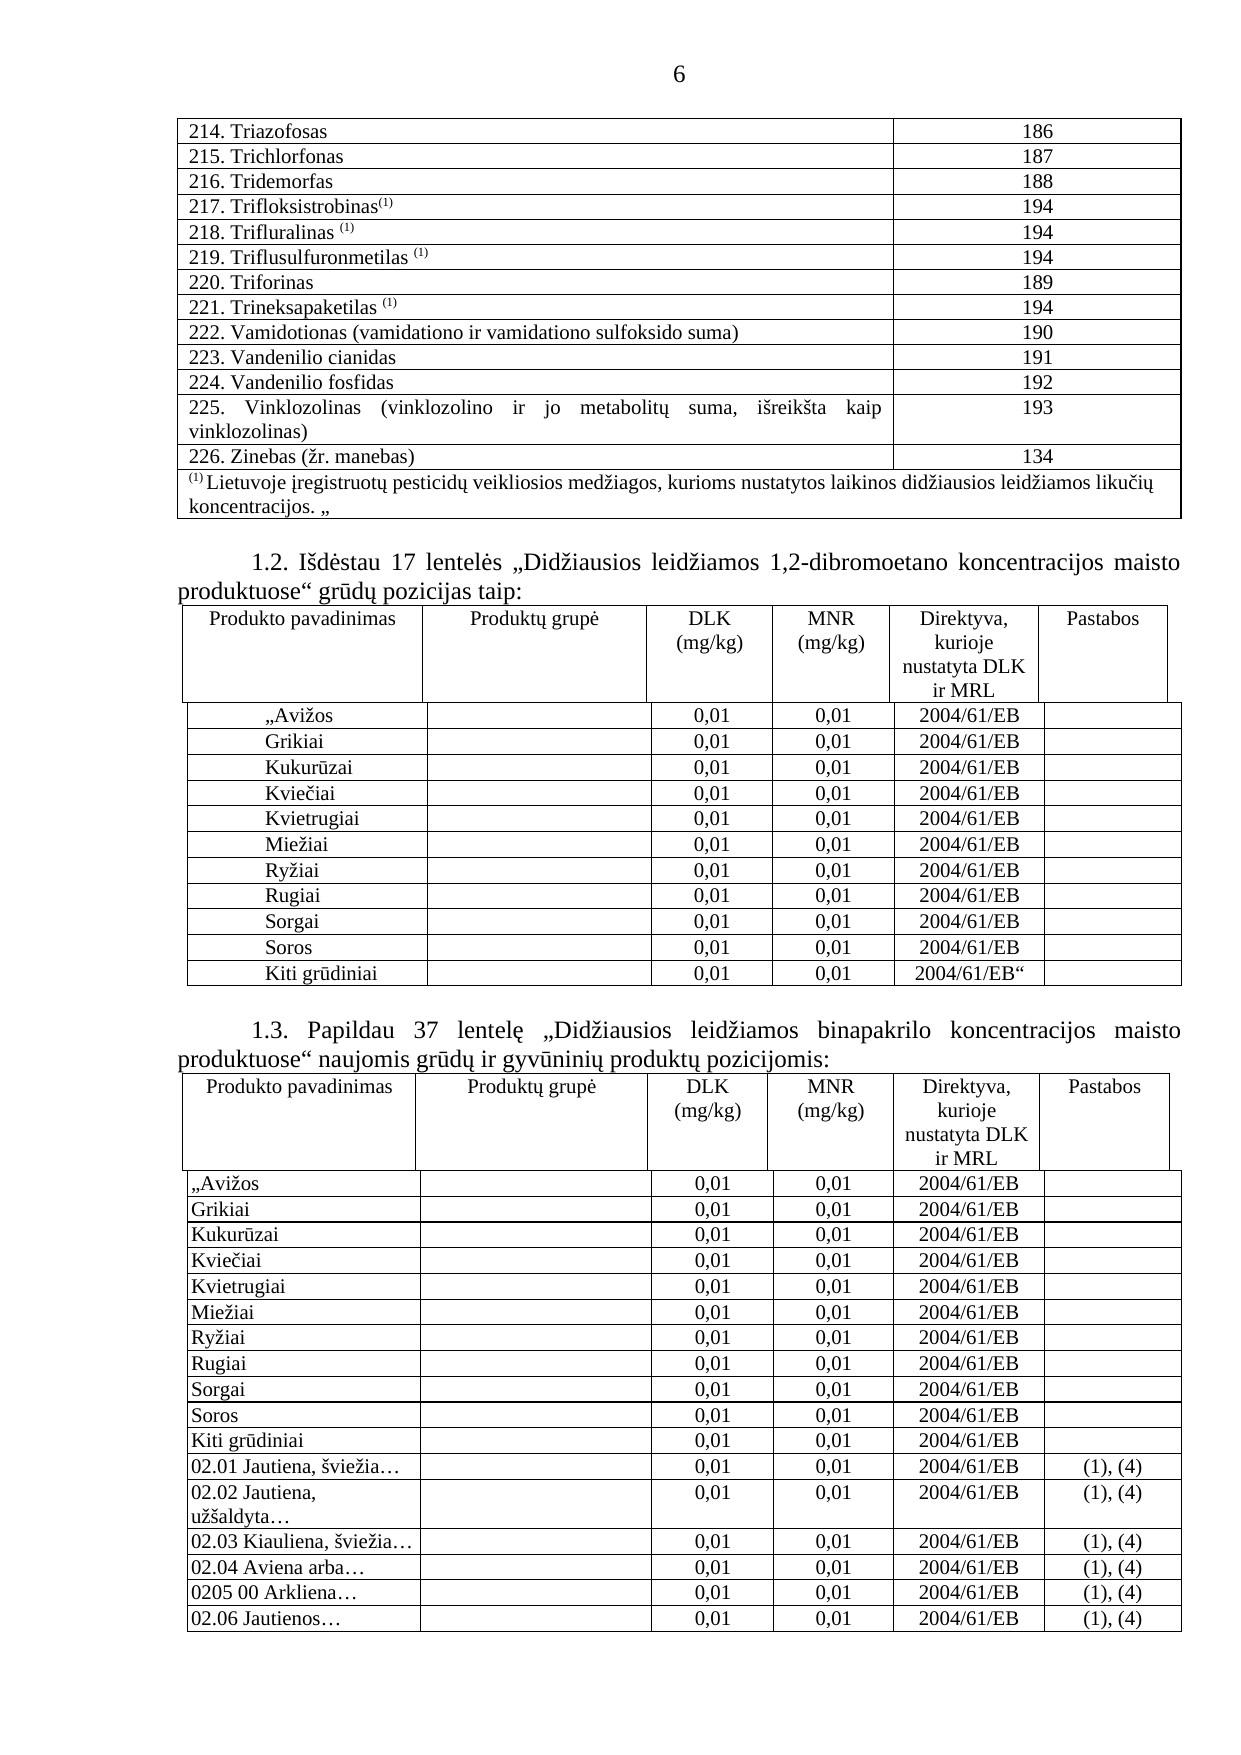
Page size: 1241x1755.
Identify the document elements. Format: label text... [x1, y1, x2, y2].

table_header DLK (mg/kg) [648, 1074, 767, 1170]
table_cell 2004/61/EB [894, 1325, 1044, 1350]
table_cell [183, 960, 187, 985]
table_header Produktų grupė [423, 606, 646, 702]
table_cell 2004/61/EB [894, 1403, 1044, 1427]
table_cell 2004/61/EB [895, 909, 1044, 934]
table_cell [421, 1529, 651, 1553]
table_cell 222. Vamidotionas (vamidationo ir vamidationo sulfoksido suma) [178, 320, 893, 344]
table_cell [183, 883, 187, 908]
table_cell 0,01 [652, 781, 772, 805]
table_cell [428, 755, 651, 779]
table_cell 0,01 [652, 1300, 773, 1324]
table_header Produkto pavadinimas [183, 606, 422, 702]
table_cell 2004/61/EB [894, 1171, 1044, 1196]
table_cell 134 [894, 445, 1180, 468]
table_cell 0,01 [773, 832, 894, 857]
table_cell Sorgai [188, 909, 427, 934]
table_cell [421, 1428, 651, 1453]
table_cell 0,01 [773, 703, 894, 728]
table_cell 0,01 [652, 1171, 773, 1196]
table_cell [421, 1480, 651, 1528]
table_cell 0,01 [774, 1480, 893, 1528]
table_cell [183, 805, 187, 831]
table_cell 220. Triforinas [178, 270, 893, 294]
table_cell [1045, 1377, 1181, 1401]
table_cell 2004/61/EB [895, 703, 1044, 728]
table_cell 0,01 [774, 1171, 893, 1196]
table_cell 0,01 [773, 858, 894, 882]
table_cell [183, 1324, 187, 1350]
table_cell [183, 1453, 187, 1479]
table_cell 0,01 [773, 781, 894, 805]
table_cell 2004/61/EB [894, 1300, 1044, 1324]
table_cell 193 [894, 395, 1180, 443]
table_cell 2004/61/EB [895, 729, 1044, 754]
table_cell (1), (4) [1045, 1480, 1181, 1528]
table_cell „Avižos [188, 703, 427, 728]
table_cell 0205 00 Arkliena… [188, 1580, 420, 1605]
table_cell [1045, 703, 1181, 728]
table_cell Ryžiai [188, 858, 427, 882]
table_cell [428, 909, 651, 934]
table_cell [1045, 909, 1181, 934]
table_cell 02.02 Jautiena, užšaldyta… [188, 1480, 420, 1528]
table_cell 214. Triazofosas [178, 119, 893, 143]
table_cell 2004/61/EB [894, 1197, 1044, 1221]
table_cell [1045, 1300, 1181, 1324]
table_cell 2004/61/EB [895, 755, 1044, 779]
table_cell 2004/61/EB [894, 1428, 1044, 1453]
table_cell 0,01 [774, 1223, 893, 1247]
table_cell Kiti grūdiniai [188, 961, 427, 985]
table_header Produktų grupė [416, 1074, 647, 1170]
table_cell 0,01 [773, 806, 894, 831]
table_cell 226. Zinebas (žr. manebas) [178, 445, 893, 468]
table_header Direktyva, kurioje nustatyta DLK ir MRL [890, 606, 1038, 702]
table_cell [183, 1171, 187, 1196]
table_cell Sorgai [188, 1377, 420, 1401]
table_cell 2004/61/EB [894, 1580, 1044, 1605]
table_cell [428, 858, 651, 882]
table_cell 192 [894, 370, 1180, 394]
table_cell 02.04 Aviena arba… [188, 1555, 420, 1579]
table_cell 225. Vinklozolinas (vinklozolino ir jo metabolitų suma, išreikšta kaip vinklozolinas) [178, 395, 893, 443]
table_cell 0,01 [774, 1555, 893, 1579]
table_cell [183, 1554, 187, 1579]
table_cell [428, 781, 651, 805]
table_cell 0,01 [774, 1529, 893, 1553]
table_cell 0,01 [652, 1197, 773, 1221]
table_cell [421, 1325, 651, 1350]
table_cell (1), (4) [1045, 1555, 1181, 1579]
table_cell [1045, 1248, 1181, 1273]
table_cell 0,01 [652, 961, 772, 985]
table_cell 194 [894, 245, 1180, 269]
table_cell 0,01 [774, 1580, 893, 1605]
table_cell [183, 1299, 187, 1324]
table_cell [183, 728, 187, 754]
table_cell 218. Trifluralinas (1) [178, 220, 893, 244]
table_cell 0,01 [652, 1606, 773, 1631]
table_cell 2004/61/EB [895, 806, 1044, 831]
table_cell 0,01 [652, 729, 772, 754]
table_cell 0,01 [773, 935, 894, 959]
table_cell 2004/61/EB [894, 1377, 1044, 1401]
table_cell [1045, 1171, 1181, 1196]
table_cell 0,01 [652, 858, 772, 882]
table_cell Kviečiai [188, 1248, 420, 1273]
table_cell 2004/61/EB [895, 832, 1044, 857]
table_cell [1045, 1274, 1181, 1298]
table_cell [183, 1221, 187, 1247]
table_cell 0,01 [652, 1325, 773, 1350]
table_cell Grikiai [188, 729, 427, 754]
table_cell 0,01 [652, 909, 772, 934]
table_cell [1045, 1223, 1181, 1247]
table_cell [1045, 858, 1181, 882]
table_cell 191 [894, 345, 1180, 369]
table_cell [421, 1454, 651, 1479]
table_cell 0,01 [652, 1480, 773, 1528]
table_cell 217. Trifloksistrobinas(1) [178, 195, 893, 218]
table_cell [421, 1403, 651, 1427]
table_cell [183, 703, 187, 728]
table_cell [428, 729, 651, 754]
table_cell 0,01 [652, 806, 772, 831]
table_cell (1), (4) [1045, 1606, 1181, 1631]
table_cell [183, 1350, 187, 1376]
table_header Direktyva, kurioje nustatyta DLK ir MRL [894, 1074, 1039, 1170]
table_cell [1045, 1351, 1181, 1376]
table_cell [1045, 832, 1181, 857]
table_cell 0,01 [652, 1223, 773, 1247]
table_cell Kvietrugiai [188, 1274, 420, 1298]
table_cell Ryžiai [188, 1325, 420, 1350]
table_header Pastabos [1039, 606, 1167, 702]
table_cell [421, 1377, 651, 1401]
table_cell Kukurūzai [188, 755, 427, 779]
table_cell 2004/61/EB [894, 1555, 1044, 1579]
table_cell 2004/61/EB [895, 935, 1044, 959]
table_cell 189 [894, 270, 1180, 294]
table_header [1168, 605, 1181, 702]
table_cell 0,01 [774, 1606, 893, 1631]
table_cell 0,01 [773, 884, 894, 908]
table_cell [1045, 755, 1181, 779]
table_cell Kviečiai [188, 781, 427, 805]
table_cell [421, 1351, 651, 1376]
table_cell [428, 832, 651, 857]
table_cell Kukurūzai [188, 1223, 420, 1247]
table_cell „Avižos [188, 1171, 420, 1196]
table_cell [183, 780, 187, 805]
table_cell [183, 908, 187, 934]
table_cell [1045, 1325, 1181, 1350]
table_cell 0,01 [773, 961, 894, 985]
table_cell 0,01 [652, 832, 772, 857]
table_cell 0,01 [774, 1274, 893, 1298]
table_cell 2004/61/EB [894, 1248, 1044, 1273]
table_cell Miežiai [188, 1300, 420, 1324]
table_cell 2004/61/EB“ [895, 961, 1044, 985]
text 1.3. Papildau 37 lentelę „Didžiausios leidžiamos binapakrilo koncentracijos maisto produktuose“ naujomis grūdų ir gyvūninių produktų pozicijomis: [177, 1015, 1181, 1073]
table_cell Rugiai [188, 1351, 420, 1376]
table_cell 219. Triflusulfuronmetilas (1) [178, 245, 893, 269]
table_cell [421, 1580, 651, 1605]
table_cell 2004/61/EB [895, 858, 1044, 882]
table_cell 0,01 [774, 1377, 893, 1401]
table_cell (1), (4) [1045, 1529, 1181, 1553]
table_cell 190 [894, 320, 1180, 344]
table_cell [1045, 806, 1181, 831]
table_cell [421, 1248, 651, 1273]
table_cell [428, 961, 651, 985]
table_cell 0,01 [774, 1403, 893, 1427]
table_cell 194 [894, 220, 1180, 244]
table_cell [421, 1171, 651, 1196]
table_cell 2004/61/EB [895, 884, 1044, 908]
table_cell [421, 1274, 651, 1298]
table_header Pastabos [1040, 1074, 1169, 1170]
table_cell 0,01 [652, 703, 772, 728]
table_cell 02.06 Jautienos… [188, 1606, 420, 1631]
table_cell [183, 934, 187, 959]
table_cell 194 [894, 195, 1180, 218]
table_cell 0,01 [652, 1555, 773, 1579]
table_cell [1045, 884, 1181, 908]
table_cell Kvietrugiai [188, 806, 427, 831]
table_cell 223. Vandenilio cianidas [178, 345, 893, 369]
table_cell 0,01 [774, 1454, 893, 1479]
table_cell 2004/61/EB [894, 1480, 1044, 1528]
table_cell 0,01 [773, 729, 894, 754]
table_cell 2004/61/EB [894, 1223, 1044, 1247]
table_cell [421, 1606, 651, 1631]
table_header [1170, 1073, 1181, 1170]
table_cell 02.03 Kiauliena, šviežia… [188, 1529, 420, 1553]
table_cell [428, 806, 651, 831]
table_cell [1045, 961, 1181, 985]
table_cell [183, 1528, 187, 1553]
table_cell 0,01 [652, 1351, 773, 1376]
table_cell [183, 1605, 187, 1631]
table_cell 2004/61/EB [895, 781, 1044, 805]
table_cell [183, 754, 187, 779]
table_cell [183, 831, 187, 857]
table_cell 186 [894, 119, 1180, 143]
table_cell 215. Trichlorfonas [178, 144, 893, 168]
table_cell 2004/61/EB [894, 1606, 1044, 1631]
table_header MNR (mg/kg) [768, 1074, 893, 1170]
table_cell 0,01 [652, 1377, 773, 1401]
table_cell 0,01 [652, 755, 772, 779]
table_cell 0,01 [652, 1428, 773, 1453]
table_cell 02.01 Jautiena, šviežia… [188, 1454, 420, 1479]
table_cell [421, 1555, 651, 1579]
table_cell [183, 1479, 187, 1528]
text 1.2. Išdėstau 17 lentelės „Didžiausios leidžiamos 1,2-dibromoetano koncentracijos maisto produktuose“ grūdų pozicijas taip: [177, 547, 1181, 605]
table_cell 0,01 [652, 1529, 773, 1553]
table_cell 0,01 [773, 755, 894, 779]
table_cell [421, 1223, 651, 1247]
table_cell [1045, 729, 1181, 754]
table_cell [1045, 781, 1181, 805]
table_cell (1) Lietuvoje įregistruotų pesticidų veikliosios medžiagos, kurioms nustatytos laikinos didžiausios leidžiamos likučių koncentracijos. „ [178, 470, 1180, 518]
table_cell [183, 1273, 187, 1298]
table_cell [1045, 935, 1181, 959]
table_header Produkto pavadinimas [183, 1074, 415, 1170]
table_cell [428, 884, 651, 908]
table_cell 2004/61/EB [894, 1454, 1044, 1479]
table_cell [183, 1579, 187, 1605]
table_cell Soros [188, 1403, 420, 1427]
table_cell 0,01 [652, 1248, 773, 1273]
table_cell [428, 935, 651, 959]
table_cell 0,01 [774, 1325, 893, 1350]
table_cell 0,01 [773, 909, 894, 934]
table_cell 0,01 [774, 1351, 893, 1376]
table_cell (1), (4) [1045, 1454, 1181, 1479]
table_cell [428, 703, 651, 728]
table_cell [421, 1300, 651, 1324]
table_cell [183, 1376, 187, 1401]
table_cell 0,01 [652, 1403, 773, 1427]
table_cell [183, 1401, 187, 1427]
table_cell 2004/61/EB [894, 1274, 1044, 1298]
table_cell 221. Trineksapaketilas (1) [178, 295, 893, 319]
table_cell [1045, 1428, 1181, 1453]
table_cell 0,01 [774, 1428, 893, 1453]
table_cell Soros [188, 935, 427, 959]
table_header DLK (mg/kg) [647, 606, 772, 702]
table_cell [183, 1247, 187, 1273]
table_cell [183, 1427, 187, 1453]
table_cell 0,01 [774, 1197, 893, 1221]
table_cell 0,01 [652, 1274, 773, 1298]
table_cell 194 [894, 295, 1180, 319]
table_cell Kiti grūdiniai [188, 1428, 420, 1453]
table_cell Grikiai [188, 1197, 420, 1221]
table_cell 0,01 [774, 1248, 893, 1273]
table_cell [183, 857, 187, 882]
table_cell 0,01 [774, 1300, 893, 1324]
table_cell 0,01 [652, 935, 772, 959]
table_cell Miežiai [188, 832, 427, 857]
table_cell 0,01 [652, 1580, 773, 1605]
table_cell 0,01 [652, 1454, 773, 1479]
table_cell 2004/61/EB [894, 1529, 1044, 1553]
table_header MNR (mg/kg) [773, 606, 889, 702]
table_cell 0,01 [652, 884, 772, 908]
table_cell [1045, 1197, 1181, 1221]
table_cell 2004/61/EB [894, 1351, 1044, 1376]
table_cell [183, 1196, 187, 1221]
table_cell Rugiai [188, 884, 427, 908]
table_cell (1), (4) [1045, 1580, 1181, 1605]
table_cell [1045, 1403, 1181, 1427]
table_cell 224. Vandenilio fosfidas [178, 370, 893, 394]
table_cell [421, 1197, 651, 1221]
table_cell 188 [894, 169, 1180, 193]
table_cell 187 [894, 144, 1180, 168]
table_cell 216. Tridemorfas [178, 169, 893, 193]
